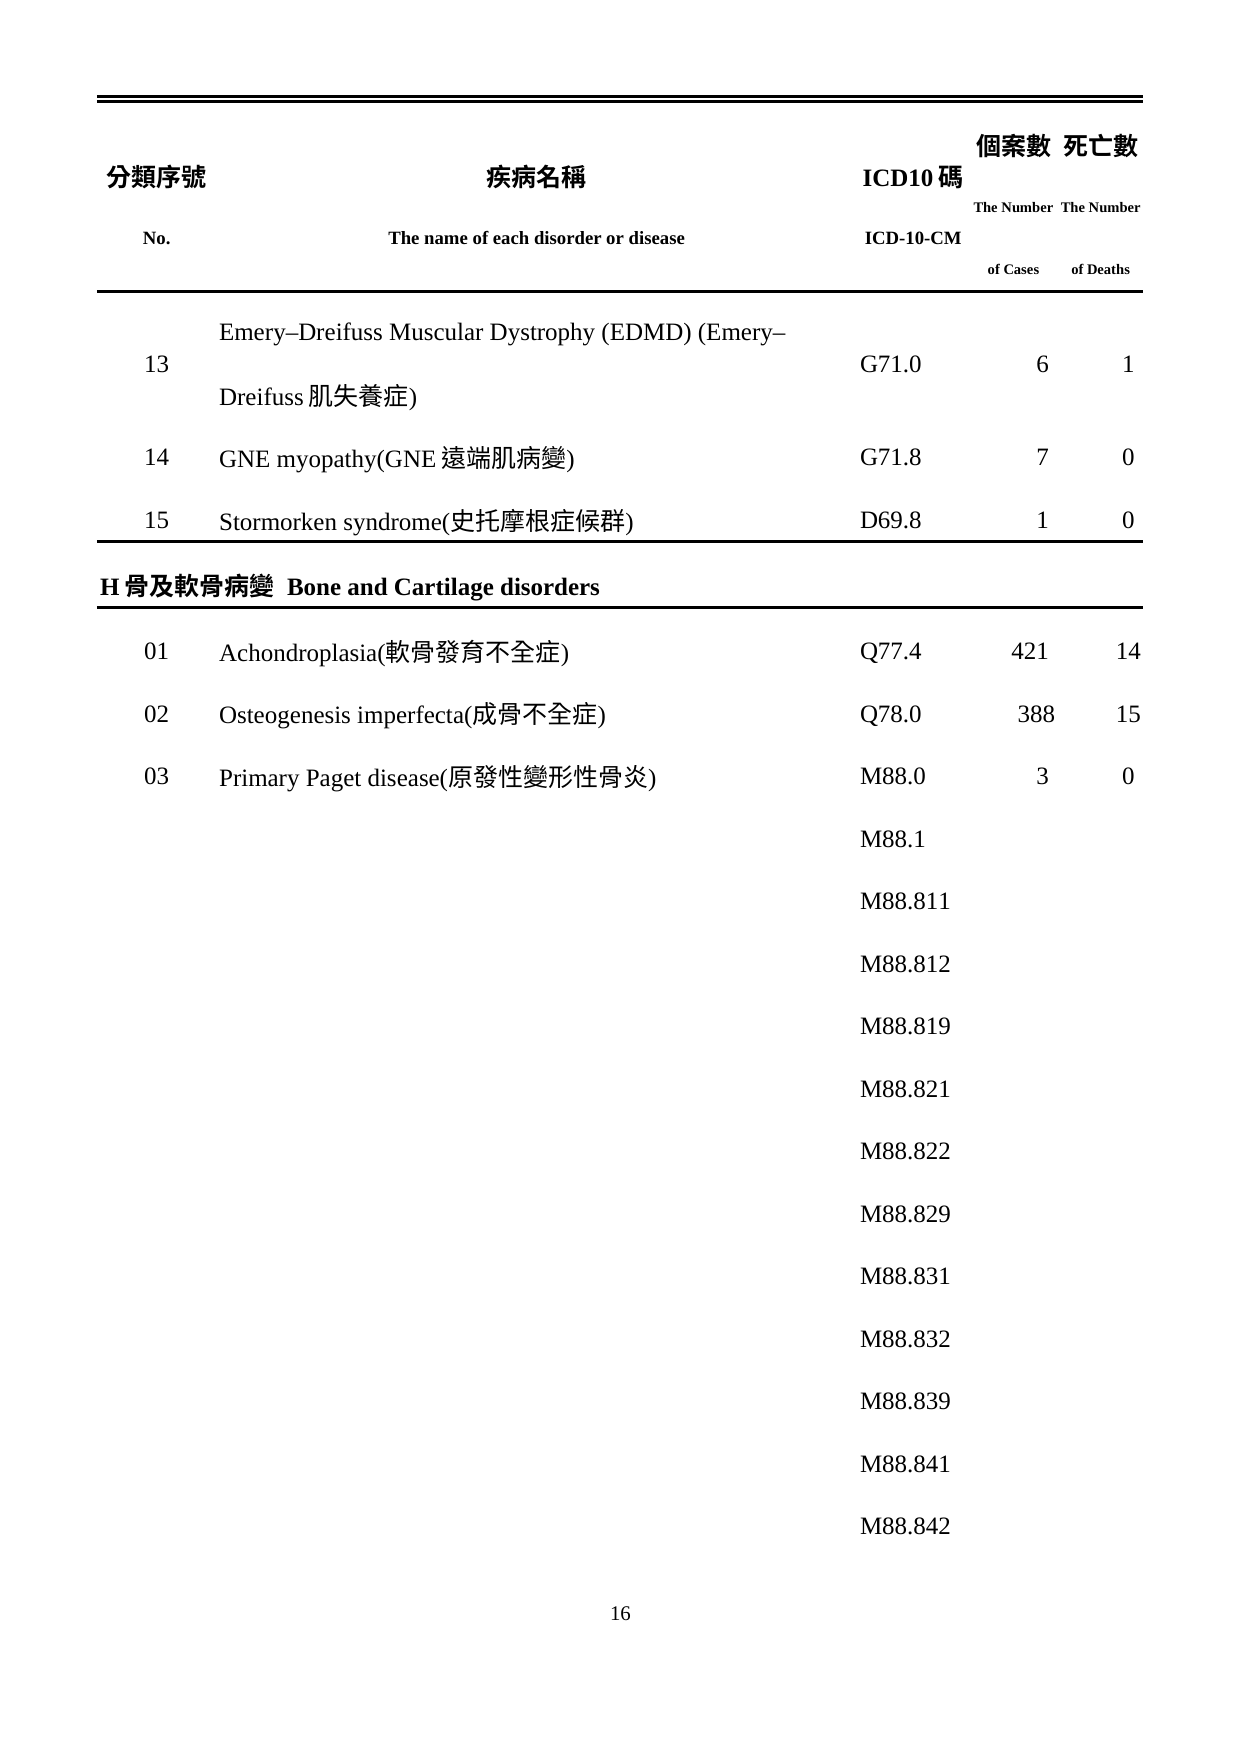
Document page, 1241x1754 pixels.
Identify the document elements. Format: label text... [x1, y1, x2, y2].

table_header 死亡數 The Number of Deaths [1058, 103, 1143, 290]
table_cell Osteogenesis imperfecta(成骨不全症) [216, 671, 857, 734]
table_cell 3 [969, 734, 1057, 1546]
table_cell Emery–Dreifuss Muscular Dystrophy (EDMD) (Emery–Dreifuss肌失養症) [216, 293, 857, 415]
table_cell 1 [969, 478, 1057, 540]
table_cell Q77.4 [857, 609, 969, 671]
table_cell Primary Paget disease(原發性變形性骨炎) [216, 734, 857, 1546]
table_cell 0 [1058, 734, 1143, 1546]
table_cell 01 [97, 609, 216, 671]
table_cell Stormorken syndrome(史托摩根症候群) [216, 478, 857, 540]
table_cell D69.8 [857, 478, 969, 540]
table_cell Achondroplasia(軟骨發育不全症) [216, 609, 857, 671]
table_cell 13 [97, 293, 216, 415]
table_cell 02 [97, 671, 216, 734]
table_cell 0 [1058, 415, 1143, 478]
table_cell H骨及軟骨病變 Bone and Cartilage disorders [97, 543, 1143, 606]
table_cell 1 [1058, 293, 1143, 415]
table_header 分類序號 No. [97, 103, 216, 290]
table_header ICD10碼 ICD-10-CM [857, 103, 969, 290]
table_cell 14 [1058, 609, 1143, 671]
table_cell 15 [1058, 671, 1143, 734]
table_cell GNE myopathy(GNE遠端肌病變) [216, 415, 857, 478]
table_cell 15 [97, 478, 216, 540]
table_cell 6 [969, 293, 1057, 415]
table_cell Q78.0 [857, 671, 969, 734]
table_cell 0 [1058, 478, 1143, 540]
table_cell G71.8 [857, 415, 969, 478]
table_header 疾病名稱 The name of each disorder or disease [216, 103, 857, 290]
table_cell 388 [969, 671, 1057, 734]
table_cell M88.0 M88.1 M88.811 M88.812 M88.819 M88.821 M88.822 M88.829 M88.831 M88.832 M88.839 M88.841 M88.842 [857, 734, 969, 1546]
table_cell 03 [97, 734, 216, 1546]
table_cell 14 [97, 415, 216, 478]
table_cell 421 [969, 609, 1057, 671]
table_cell G71.0 [857, 293, 969, 415]
table_header 個案數 The Number of Cases [969, 103, 1057, 290]
table_cell 7 [969, 415, 1057, 478]
